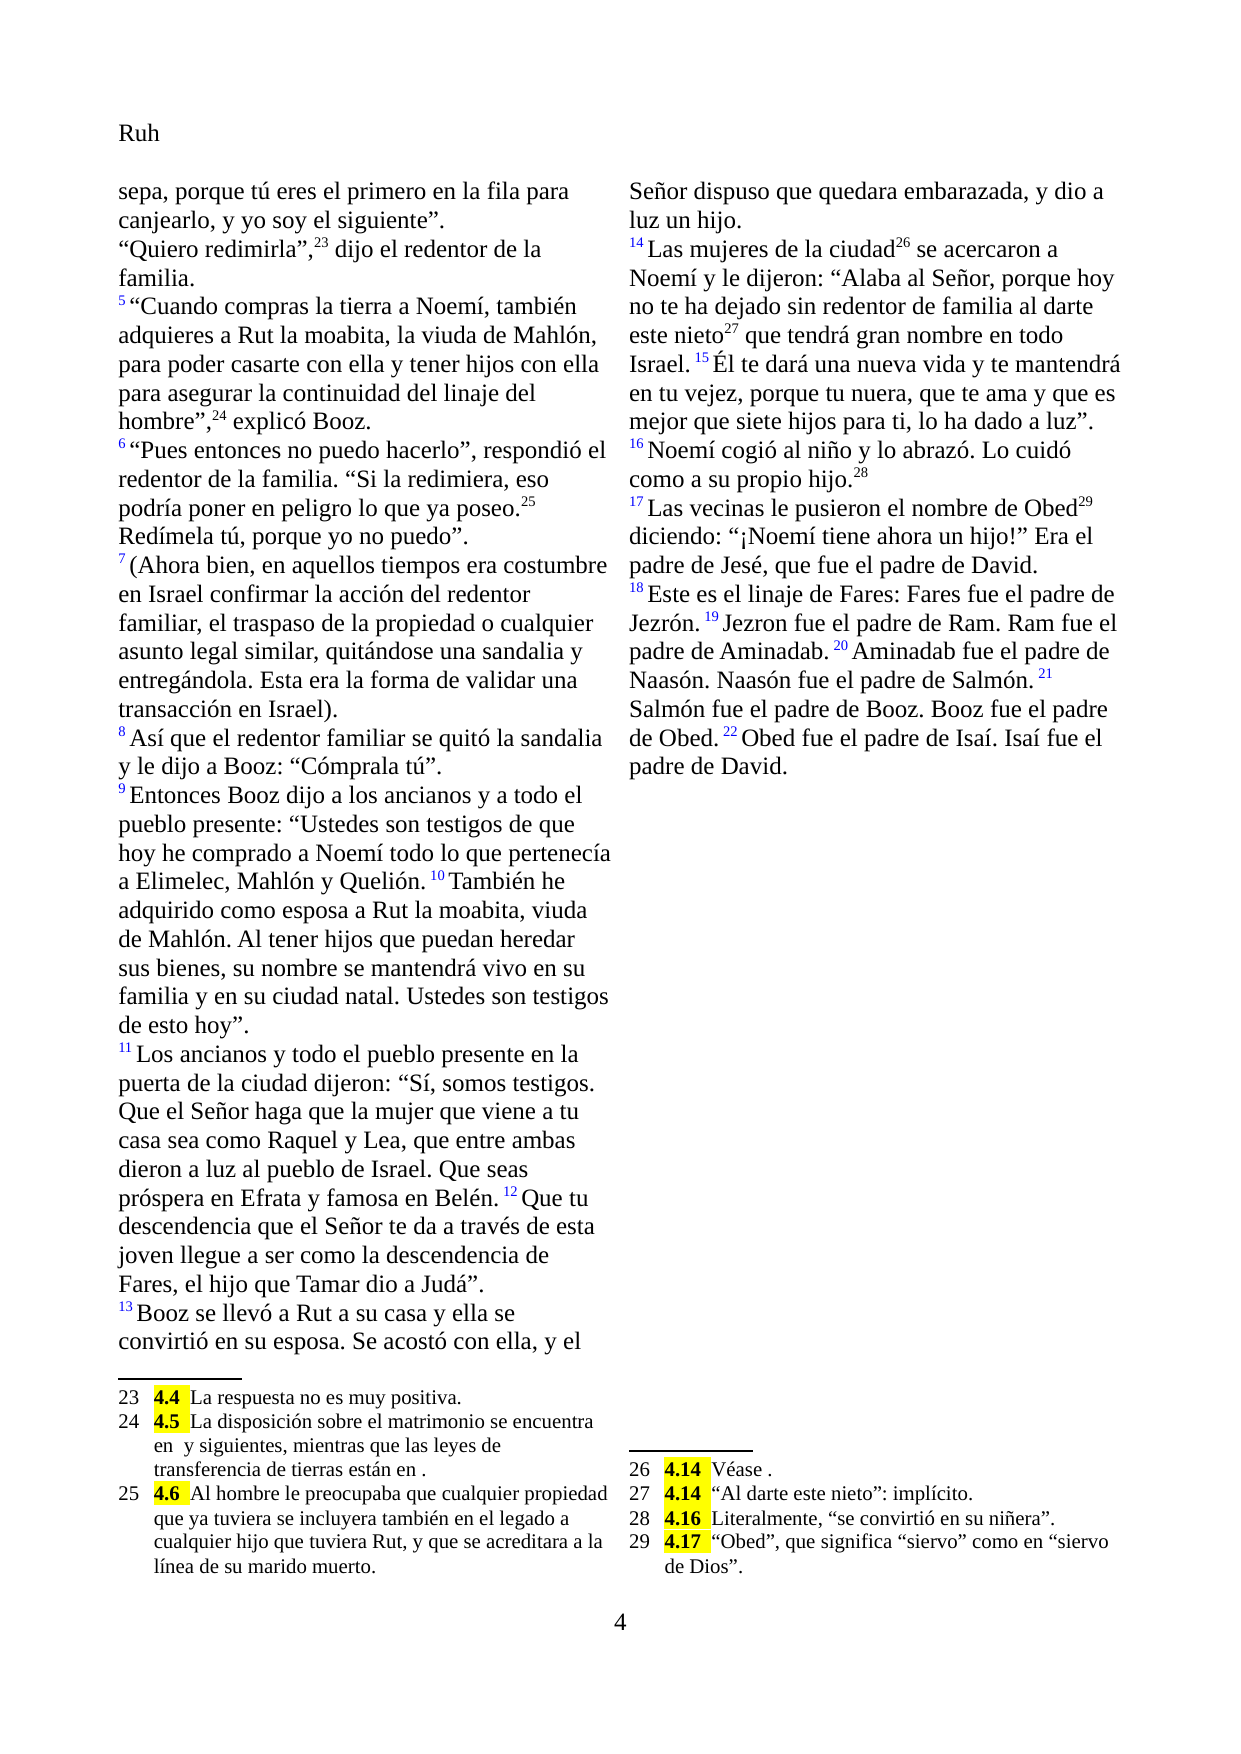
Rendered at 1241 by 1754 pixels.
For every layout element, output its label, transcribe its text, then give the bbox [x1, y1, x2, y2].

text 4.6 Al hombre le preocupaba que cualquier propiedad que ya tuviera se incluyera también en el legado a cualquier hijo que tuviera Rut, y que se acreditara a la línea de su marido muerto. [118, 1481, 611, 1578]
text 7 (Ahora bien, en aquellos tiempos era costumbre en Israel confirmar la acción del redentor familiar, el traspaso de la propiedad o cualquier asunto legal similar, quitándose una sandalia y entregándola. Esta era la forma de validar una transacción en Israel). [118, 550, 611, 723]
text 4.4 La respuesta no es muy positiva. [190, 1385, 611, 1409]
text 4.14 “Al darte este nieto”: implícito. [629, 1481, 664, 1505]
text 17 Las vecinas le pusieron el nombre de Obed diciendo: “¡Noemí tiene ahora un hijo!” Era el padre de Jesé, que fue el padre de David. [629, 493, 1122, 579]
text 5 “Cuando compras la tierra a Noemí, también adquieres a Rut la moabita, la viuda de Mahlón, para poder casarte con ella y tener hijos con ella para asegurar la continuidad del linaje del hombre”, explicó Booz. [118, 291, 611, 435]
text 18 Este es el linaje de Fares: Fares fue el padre de Jezrón. 19 Jezron fue el padre de Ram. Ram fue el padre de Aminadab. 20 Aminadab fue el padre de Naasón. Naasón fue el padre de Salmón. 21 Salmón fue el padre de Booz. Booz fue el padre de Obed. 22 Obed fue el padre de Isaí. Isaí fue el padre de David. [629, 579, 1122, 780]
text 8 Así que el redentor familiar se quitó la sandalia y le dijo a Booz: “Cómprala tú”. [118, 723, 611, 780]
text 16 Noemí cogió al niño y lo abrazó. Lo cuidó como a su propio hijo. [629, 435, 1122, 493]
text “Quiero redimirla”, dijo el redentor de la familia. [118, 234, 611, 291]
text sepa, porque tú eres el primero en la fila para canjearlo, y yo soy el siguiente”. [118, 176, 611, 234]
text 4.14 Véase . [629, 1457, 664, 1481]
text 14 Las mujeres de la ciudad se acercaron a Noemí y le dijeron: “Alaba al Señor, porque hoy no te ha dejado sin redentor de familia al darte este nieto que tendrá gran nombre en todo Israel. 15 Él te dará una nueva vida y te mantendrá en tu vejez, porque tu nuera, que te ama y que es mejor que siete hijos para ti, lo ha dado a luz”. [629, 234, 1122, 435]
text 11 Los ancianos y todo el pueblo presente en la puerta de la ciudad dijeron: “Sí, somos testigos. Que el Señor haga que la mujer que viene a tu casa sea como Raquel y Lea, que entre ambas dieron a luz al pueblo de Israel. Que seas próspera en Efrata y famosa en Belén. 12 Que tu descendencia que el Señor te da a través de esta joven llegue a ser como la descendencia de Fares, el hijo que Tamar dio a Judá”. [118, 1039, 611, 1298]
text 4.4 La respuesta no es muy positiva. [118, 1385, 154, 1409]
text 4.14 “Al darte este nieto”: implícito. [711, 1481, 1122, 1505]
text 4.16 Literalmente, “se convirtió en su niñera”. [711, 1505, 1122, 1529]
text Señor dispuso que quedara embarazada, y dio a luz un hijo. [629, 176, 1122, 234]
text 4.5 La disposición sobre el matrimonio se encuentra en y siguientes, mientras que las leyes de transferencia de tierras están en . [118, 1409, 611, 1481]
text 9 Entonces Booz dijo a los ancianos y a todo el pueblo presente: “Ustedes son testigos de que hoy he comprado a Noemí todo lo que pertenecía a Elimelec, Mahlón y Quelión. 10 También he adquirido como esposa a Rut la moabita, viuda de Mahlón. Al tener hijos que puedan heredar sus bienes, su nombre se mantendrá vivo en su familia y en su ciudad natal. Ustedes son testigos de esto hoy”. [118, 780, 611, 1039]
text 4.17 “Obed”, que significa “siervo” como en “siervo de Dios”. [629, 1529, 1122, 1578]
text 4.14 Véase . [711, 1457, 1122, 1481]
text 13 Booz se llevó a Rut a su casa y ella se convirtió en su esposa. Se acostó con ella, y el [118, 1298, 611, 1355]
text 6 “Pues entonces no puedo hacerlo”, respondió el redentor de la familia. “Si la redimiera, eso podría poner en peligro lo que ya poseo. Redímela tú, porque yo no puedo”. [118, 435, 611, 550]
